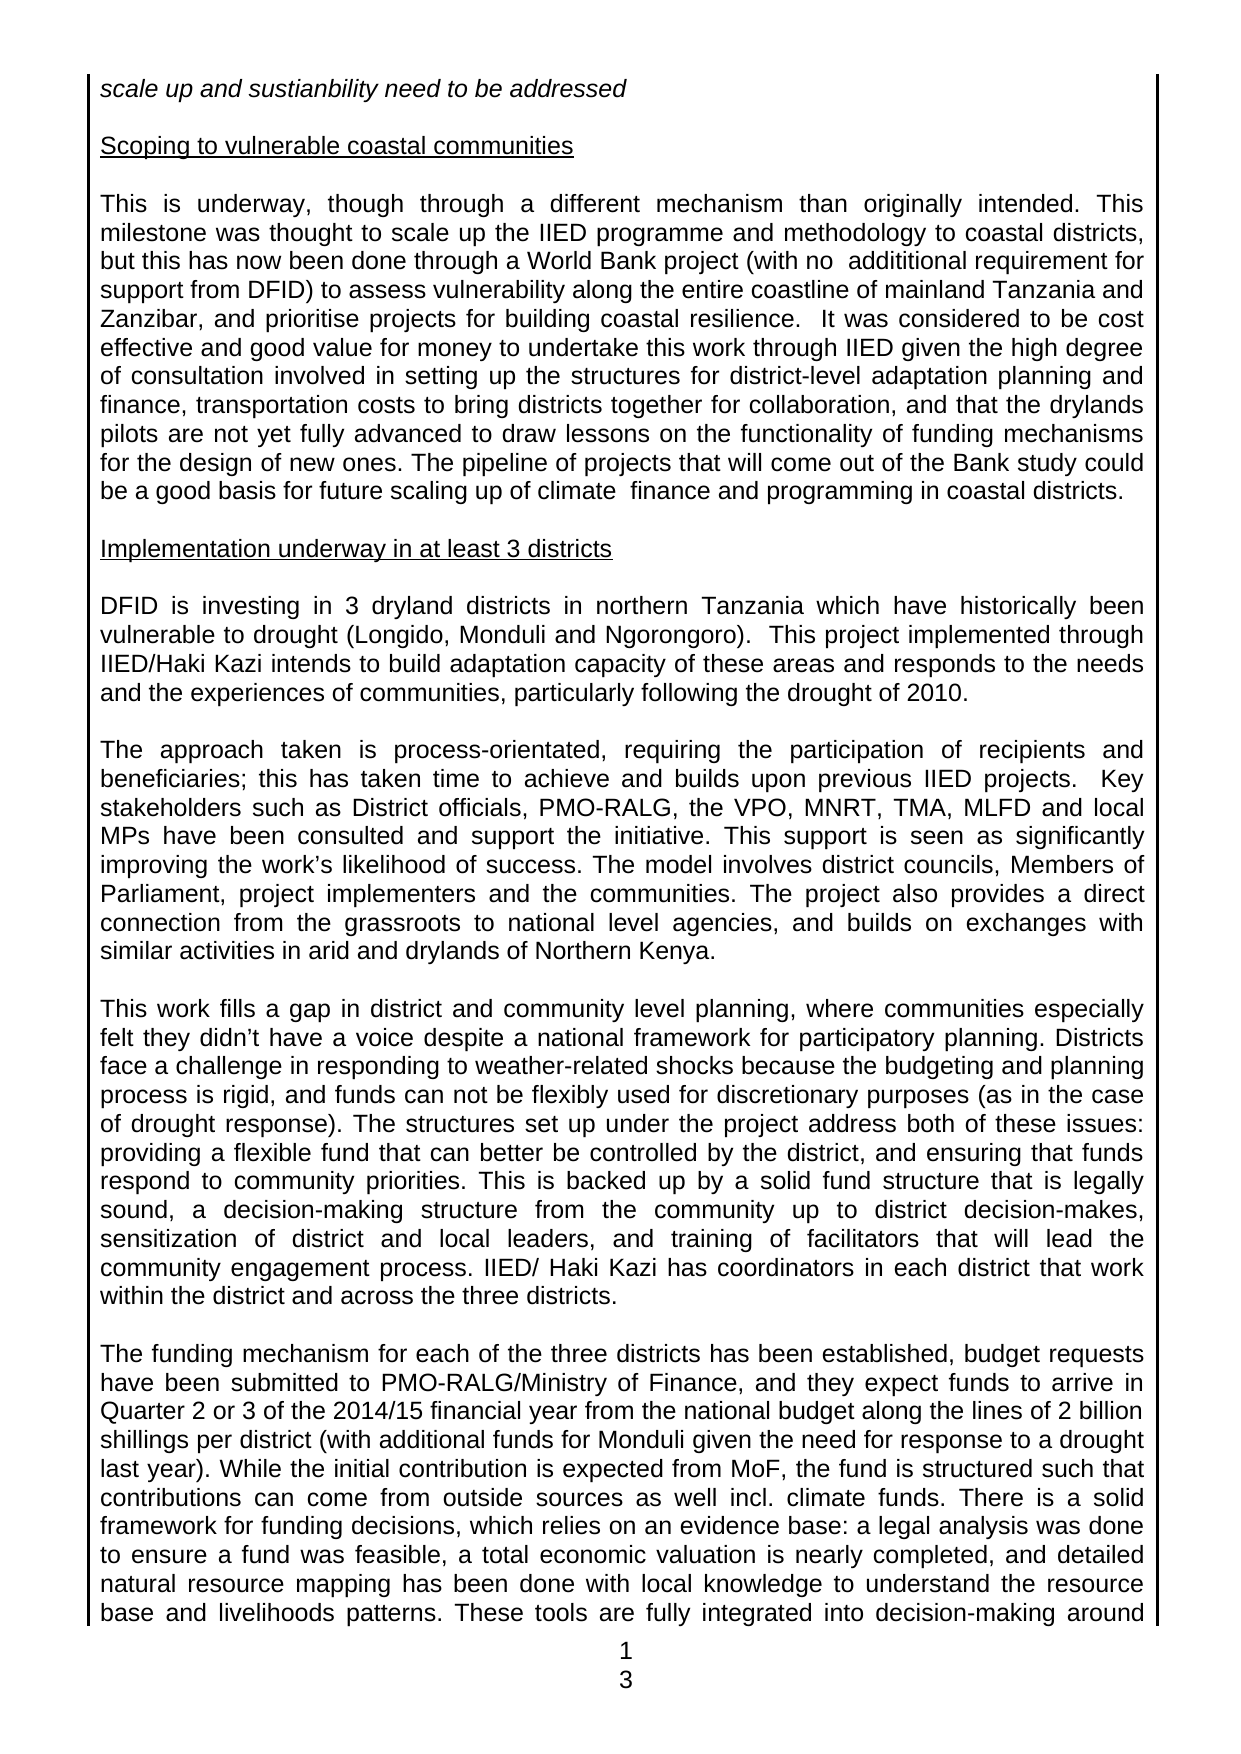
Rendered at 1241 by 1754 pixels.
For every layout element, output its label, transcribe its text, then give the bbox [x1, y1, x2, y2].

table_cell scale up and sustianbility need to be addressed Scoping to vulnerable coastal communities This is underway, though through a different mechanism than originally intended. This milestone was thought to scale up the IIED programme and methodology to coastal districts, but this has now been done through a World Bank project (with no addititional requirement for support from DFID) to assess vulnerability along the entire coastline of mainland Tanzania and Zanzibar, and prioritise projects for building coastal resilience. It was considered to be cost effective and good value for money to undertake this work through IIED given the high degree of consultation involved in setting up the structures for district-level adaptation planning and finance, transportation costs to bring districts together for collaboration, and that the drylands pilots are not yet fully advanced to draw lessons on the functionality of funding mechanisms for the design of new ones. The pipeline of projects that will come out of the Bank study could be a good basis for future scaling up of climate finance and programming in coastal districts. Implementation underway in at least 3 districts DFID is investing in 3 dryland districts in northern Tanzania which have historically been vulnerable to drought (Longido, Monduli and Ngorongoro). This project implemented through IIED/Haki Kazi intends to build adaptation capacity of these areas and responds to the needs and the experiences of communities, particularly following the drought of 2010. The approach taken is process-orientated, requiring the participation of recipients and beneficiaries; this has taken time to achieve and builds upon previous IIED projects. Key stakeholders such as District officials, PMO-RALG, the VPO, MNRT, TMA, MLFD and local MPs have been consulted and support the initiative. This support is seen as significantly improving the work’s likelihood of success. The model involves district councils, Members of Parliament, project implementers and the communities. The project also provides a direct connection from the grassroots to national level agencies, and builds on exchanges with similar activities in arid and drylands of Northern Kenya. This work fills a gap in district and community level planning, where communities especially felt they didn’t have a voice despite a national framework for participatory planning. Districts face a challenge in responding to weather-related shocks because the budgeting and planning process is rigid, and funds can not be flexibly used for discretionary purposes (as in the case of drought response). The structures set up under the project address both of these issues: providing a flexible fund that can better be controlled by the district, and ensuring that funds respond to community priorities. This is backed up by a solid fund structure that is legally sound, a decision-making structure from the community up to district decision-makes, sensitization of district and local leaders, and training of facilitators that will lead the community engagement process. IIED/ Haki Kazi has coordinators in each district that work within the district and across the three districts. The funding mechanism for each of the three districts has been established, budget requests have been submitted to PMO-RALG/Ministry of Finance, and they expect funds to arrive in Quarter 2 or 3 of the 2014/15 financial year from the national budget along the lines of 2 billion shillings per district (with additional funds for Monduli given the need for response to a drought last year). While the initial contribution is expected from MoF, the fund is structured such that contributions can come from outside sources as well incl. climate funds. There is a solid framework for funding decisions, which relies on an evidence base: a legal analysis was done to ensure a fund was feasible, a total economic valuation is nearly completed, and detailed natural resource mapping has been done with local knowledge to understand the resource base and livelihoods patterns. These tools are fully integrated into decision-making around [90, 74, 1156, 1626]
